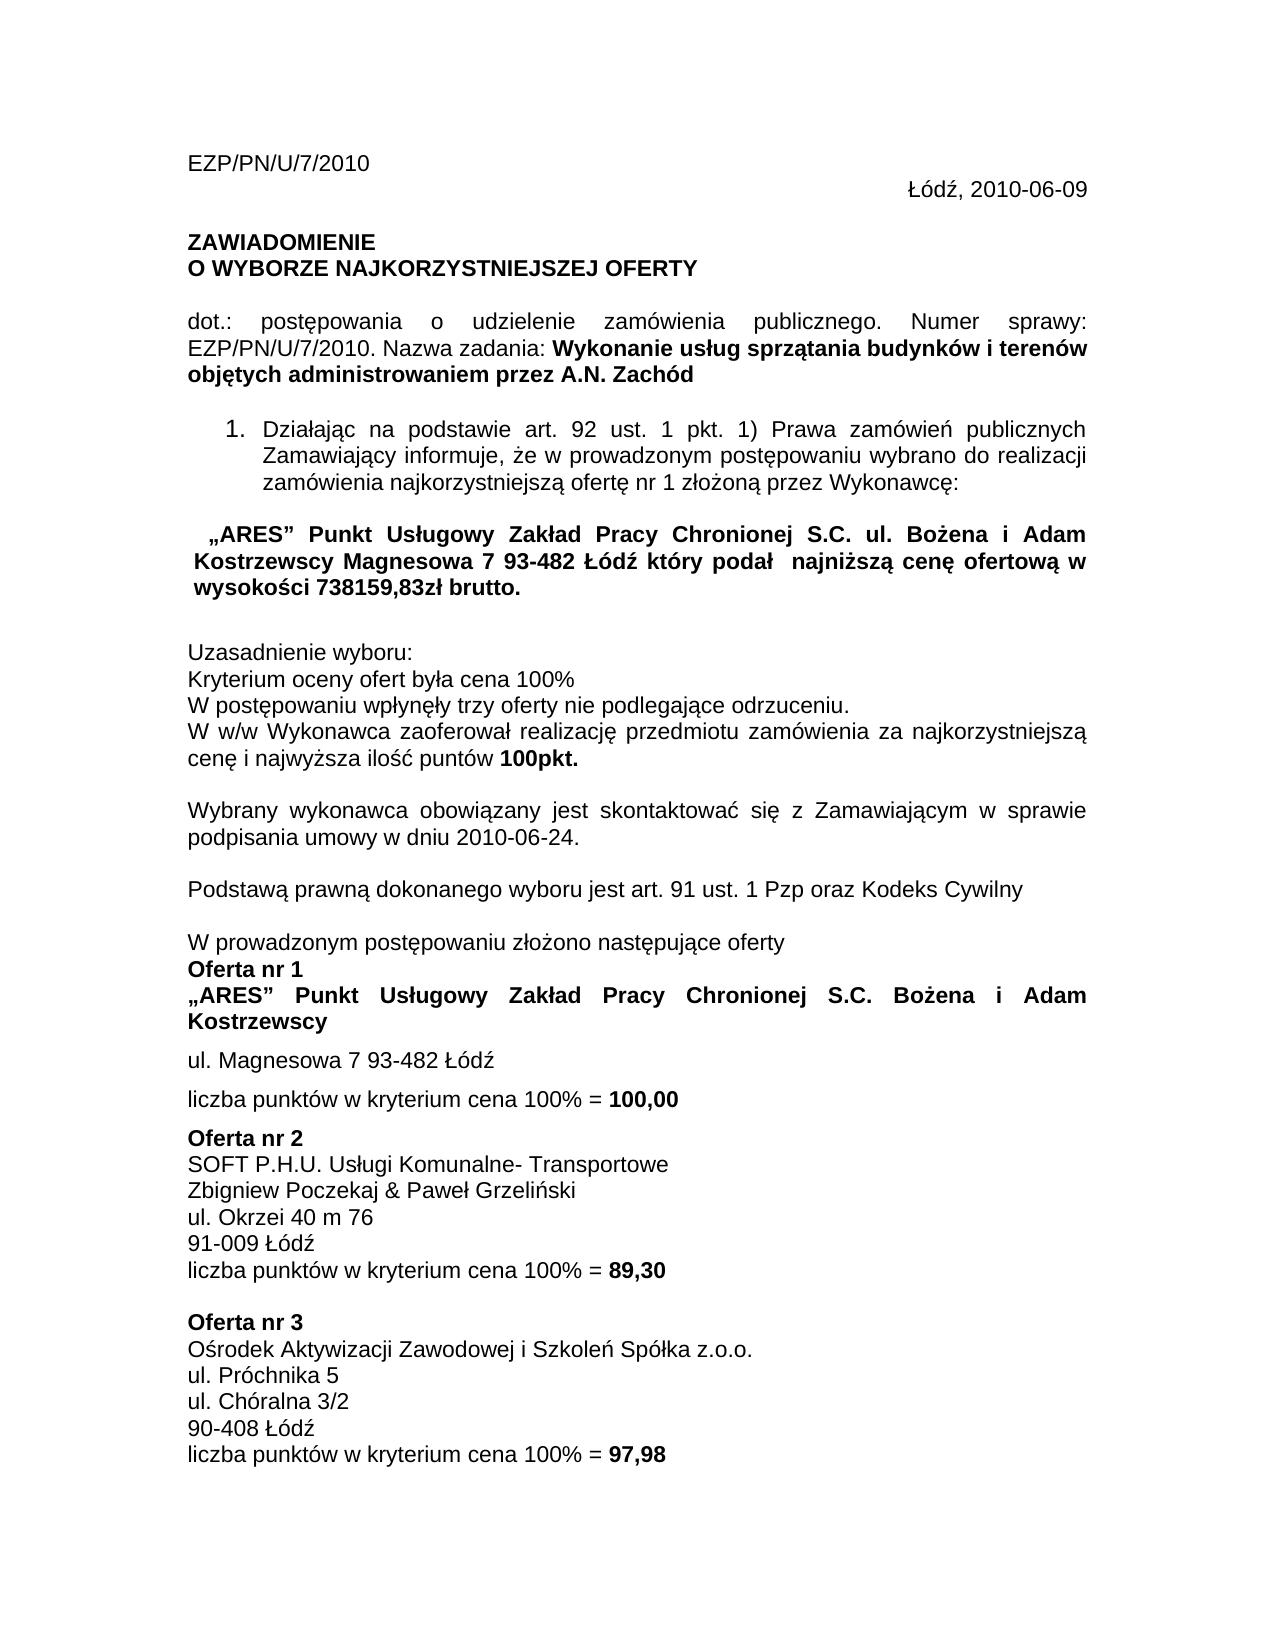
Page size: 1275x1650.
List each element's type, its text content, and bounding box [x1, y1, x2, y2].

text O WYBORZE NAJKORZYSTNIEJSZEJ OFERTY [187, 255, 1087, 282]
text Wybrany wykonawca obowiązany jest skontaktować się z Zamawiającym w sprawie podpisania umowy w dniu 2010-06-24. [187, 797, 1087, 850]
text Oferta nr 1 [187, 956, 1087, 982]
text 91-009 Łódź [187, 1230, 1087, 1257]
text ZAWIADOMIENIE [187, 229, 1087, 255]
text „ARES” Punkt Usługowy Zakład Pracy Chronionej S.C. ul. Bożena i Adam Kostrzewscy Magnesowa 7 93-482 Łódź który podał najniższą cenę ofertową w wysokości 738159,83zł brutto. [194, 521, 1087, 600]
text Kryterium oceny ofert była cena 100% [187, 666, 1087, 692]
text Ośrodek Aktywizacji Zawodowej i Szkoleń Spółka z.o.o. [187, 1336, 1087, 1362]
text W w/w Wykonawca zaoferował realizację przedmiotu zamówienia za najkorzystniejszą cenę i najwyższa ilość puntów 100pkt. [187, 718, 1087, 771]
text Oferta nr 2 [187, 1125, 1087, 1151]
text ul. Okrzei 40 m 76 [187, 1204, 1087, 1230]
text Łódź, 2010-06-09 [187, 176, 1087, 203]
text EZP/PN/U/7/2010 [187, 150, 1087, 176]
text ul. Próchnika 5 [187, 1362, 1087, 1388]
text Uzasadnienie wyboru: [187, 639, 1087, 666]
text Podstawą prawną dokonanego wyboru jest art. 91 ust. 1 Pzp oraz Kodeks Cywilny [187, 876, 1087, 903]
text ul. Chóralna 3/2 [187, 1388, 1087, 1415]
text liczba punktów w kryterium cena 100% = 100,00 [187, 1086, 1087, 1112]
text 90-408 Łódź [187, 1415, 1087, 1441]
text Oferta nr 3 [187, 1309, 1087, 1336]
list Działając na podstawie art. 92 ust. 1 pkt. 1) Prawa zamówień publicznych Zamawiający informuje, że w prowadzonym postępowaniu wybrano do realizacji zamówienia najkorzystniejszą ofertę nr 1 złożoną przez Wykonawcę: [225, 413, 1087, 495]
text liczba punktów w kryterium cena 100% = 97,98 [187, 1441, 1087, 1467]
text W postępowaniu wpłynęły trzy oferty nie podlegające odrzuceniu. [187, 692, 1087, 718]
text dot.: postępowania o udzielenie zamówienia publicznego. Numer sprawy: EZP/PN/U/7/2010. Nazwa zadania: Wykonanie usług sprzątania budynków i terenów objętych administrowaniem przez A.N. Zachód [187, 308, 1087, 387]
text Zbigniew Poczekaj & Paweł Grzeliński [187, 1177, 1087, 1204]
text liczba punktów w kryterium cena 100% = 89,30 [187, 1257, 1087, 1283]
text SOFT P.H.U. Usługi Komunalne- Transportowe [187, 1151, 1087, 1177]
text W prowadzonym postępowaniu złożono następujące oferty [187, 929, 1087, 956]
text ul. Magnesowa 7 93-482 Łódź [187, 1047, 1087, 1073]
text „ARES” Punkt Usługowy Zakład Pracy Chronionej S.C. Bożena i Adam Kostrzewscy [187, 982, 1087, 1034]
